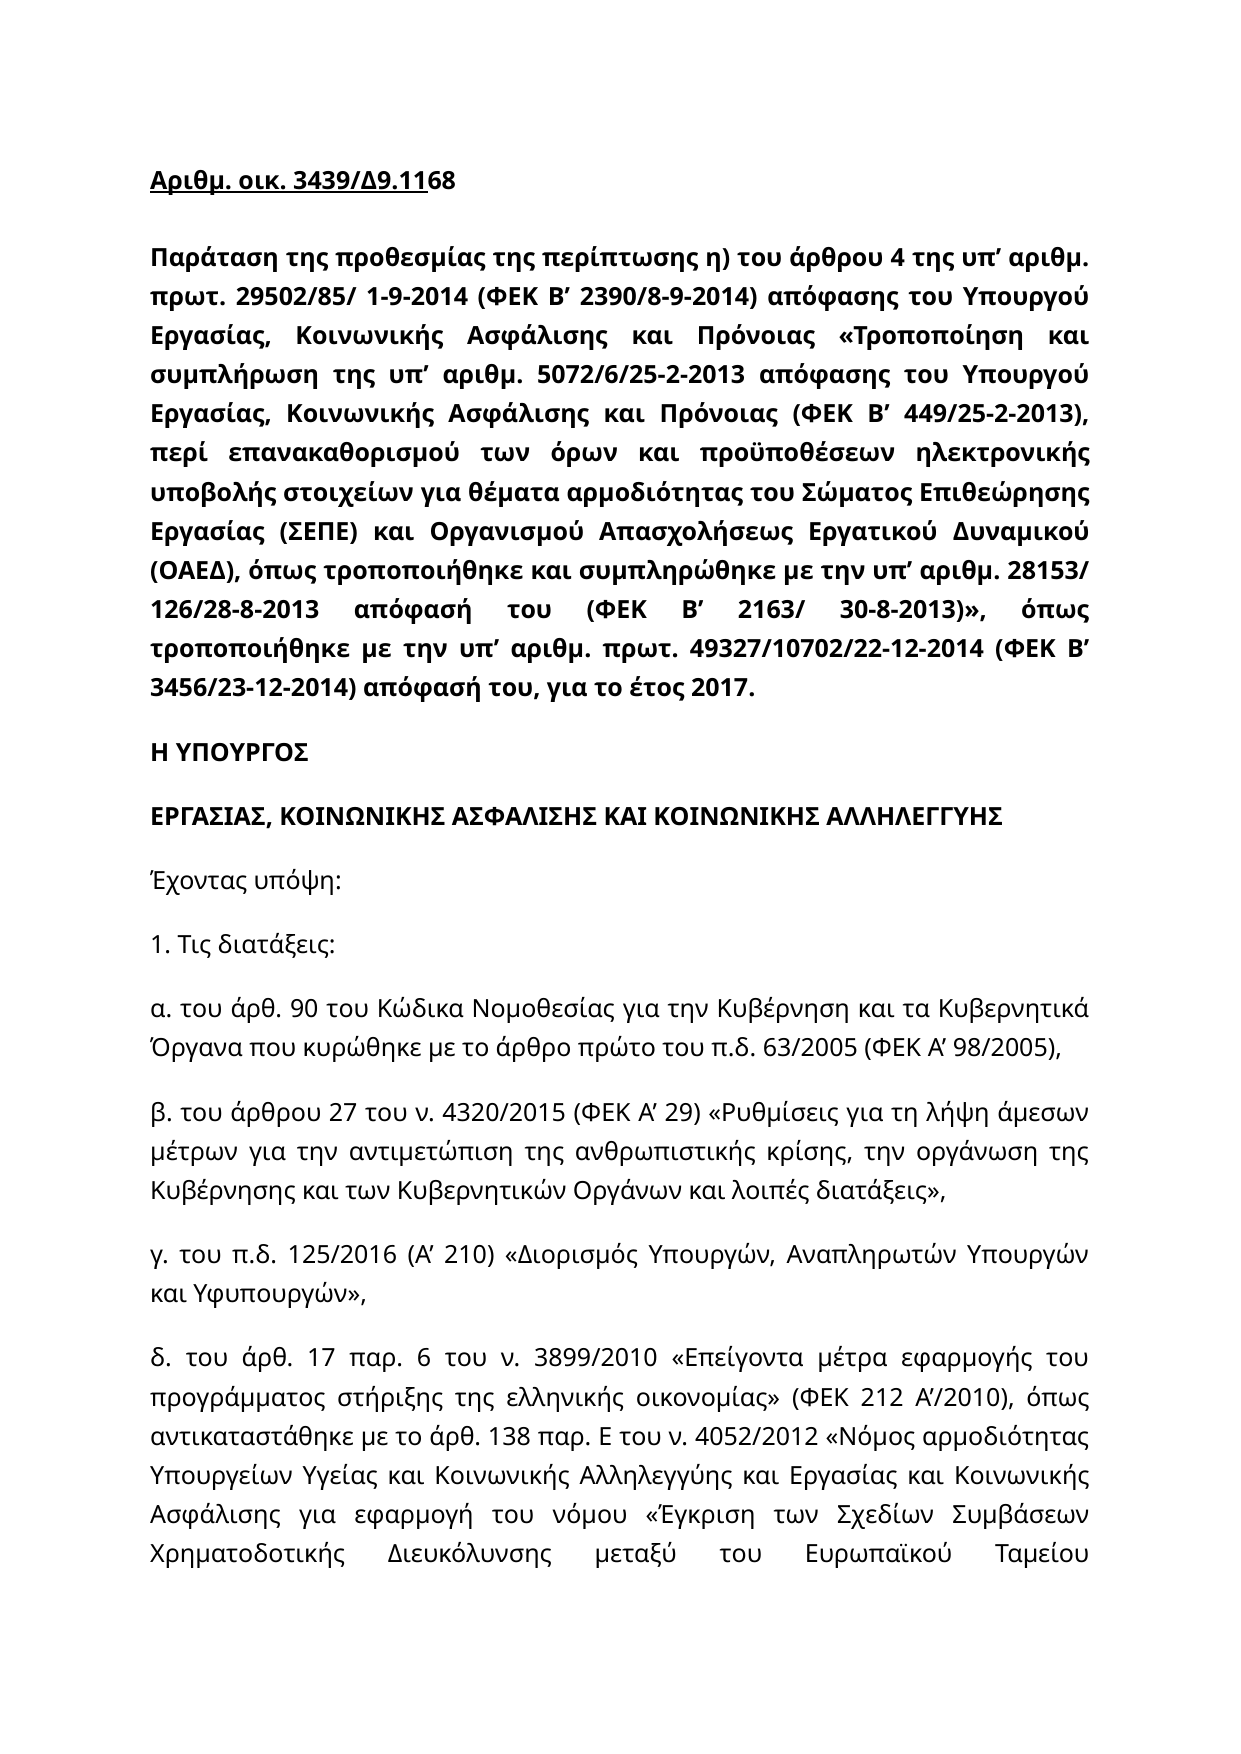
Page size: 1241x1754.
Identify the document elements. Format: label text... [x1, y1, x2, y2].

text Η ΥΠΟΥΡΓΟΣ [150, 734, 1090, 768]
text 1. Τις διατάξεις: [150, 927, 1090, 961]
title Αριθμ. οικ. 3439/Δ9.1168 [150, 162, 1090, 197]
text ΕΡΓΑΣΙΑΣ, ΚΟΙΝΩΝΙΚΗΣ ΑΣΦΑΛΙΣΗΣ ΚΑΙ ΚΟΙΝΩΝΙΚΗΣ ΑΛΛΗΛΕΓΓΥΗΣ [150, 798, 1090, 832]
text Έχοντας υπόψη: [150, 862, 1090, 897]
text γ. του π.δ. 125/2016 (Α’ 210) «Διορισμός Υπουργών, Αναπληρωτών Υπουργών και Υφυπουργών», [150, 1237, 1090, 1310]
text β. του άρθρου 27 του ν. 4320/2015 (ΦΕΚ Α’ 29) «Ρυθμίσεις για τη λήψη άμεσων μέτρων για την αντιμετώπιση της ανθρωπιστικής κρίσης, την οργάνωση της Κυβέρνησης και των Κυβερνητικών Οργάνων και λοιπές διατάξεις», [150, 1094, 1090, 1207]
text Παράταση της προθεσμίας της περίπτωσης η) του άρθρου 4 της υπ’ αριθμ. πρωτ. 29502/85/ 1-9-2014 (ΦΕΚ Β’ 2390/8-9-2014) απόφασης του Υπουργού Εργασίας, Κοινωνικής Ασφάλισης και Πρόνοιας «Τροποποίηση και συμπλήρωση της υπ’ αριθμ. 5072/6/25-2-2013 απόφασης του Υπουργού Εργασίας, Κοινωνικής Ασφάλισης και Πρόνοιας (ΦΕΚ Β’ 449/25-2-2013), περί επανακαθορισμού των όρων και προϋποθέσεων ηλεκτρονικής υποβολής στοιχείων για θέματα αρμοδιότητας του Σώματος Επιθεώρησης Εργασίας (ΣΕΠΕ) και Οργανισμού Απασχολήσεως Εργατικού Δυναμικού (ΟΑΕΔ), όπως τροποποιήθηκε και συμπληρώθηκε με την υπ’ αριθμ. 28153/ 126/28-8-2013 απόφασή του (ΦΕΚ Β’ 2163/ 30-8-2013)», όπως τροποποιήθηκε με την υπ’ αριθμ. πρωτ. 49327/10702/22-12-2014 (ΦΕΚ Β’ 3456/23-12-2014) απόφασή του, για το έτος 2017. [150, 239, 1090, 704]
text δ. του άρθ. 17 παρ. 6 του ν. 3899/2010 «Επείγοντα μέτρα εφαρμογής του προγράμματος στήριξης της ελληνικής οικονομίας» (ΦΕΚ 212 Α’/2010), όπως αντικαταστάθηκε με το άρθ. 138 παρ. Ε του ν. 4052/2012 «Νόμος αρμοδιότητας Υπουργείων Υγείας και Κοινωνικής Αλληλεγγύης και Εργασίας και Κοινωνικής Ασφάλισης για εφαρμογή του νόμου «Έγκριση των Σχεδίων Συμβάσεων Χρηματοδοτικής Διευκόλυνσης μεταξύ του Ευρωπαϊκού Ταμείου [150, 1340, 1090, 1570]
text α. του άρθ. 90 του Κώδικα Νομοθεσίας για την Κυβέρνηση και τα Κυβερνητικά Όργανα που κυρώθηκε με το άρθρο πρώτο του π.δ. 63/2005 (ΦΕΚ Α’ 98/2005), [150, 991, 1090, 1064]
